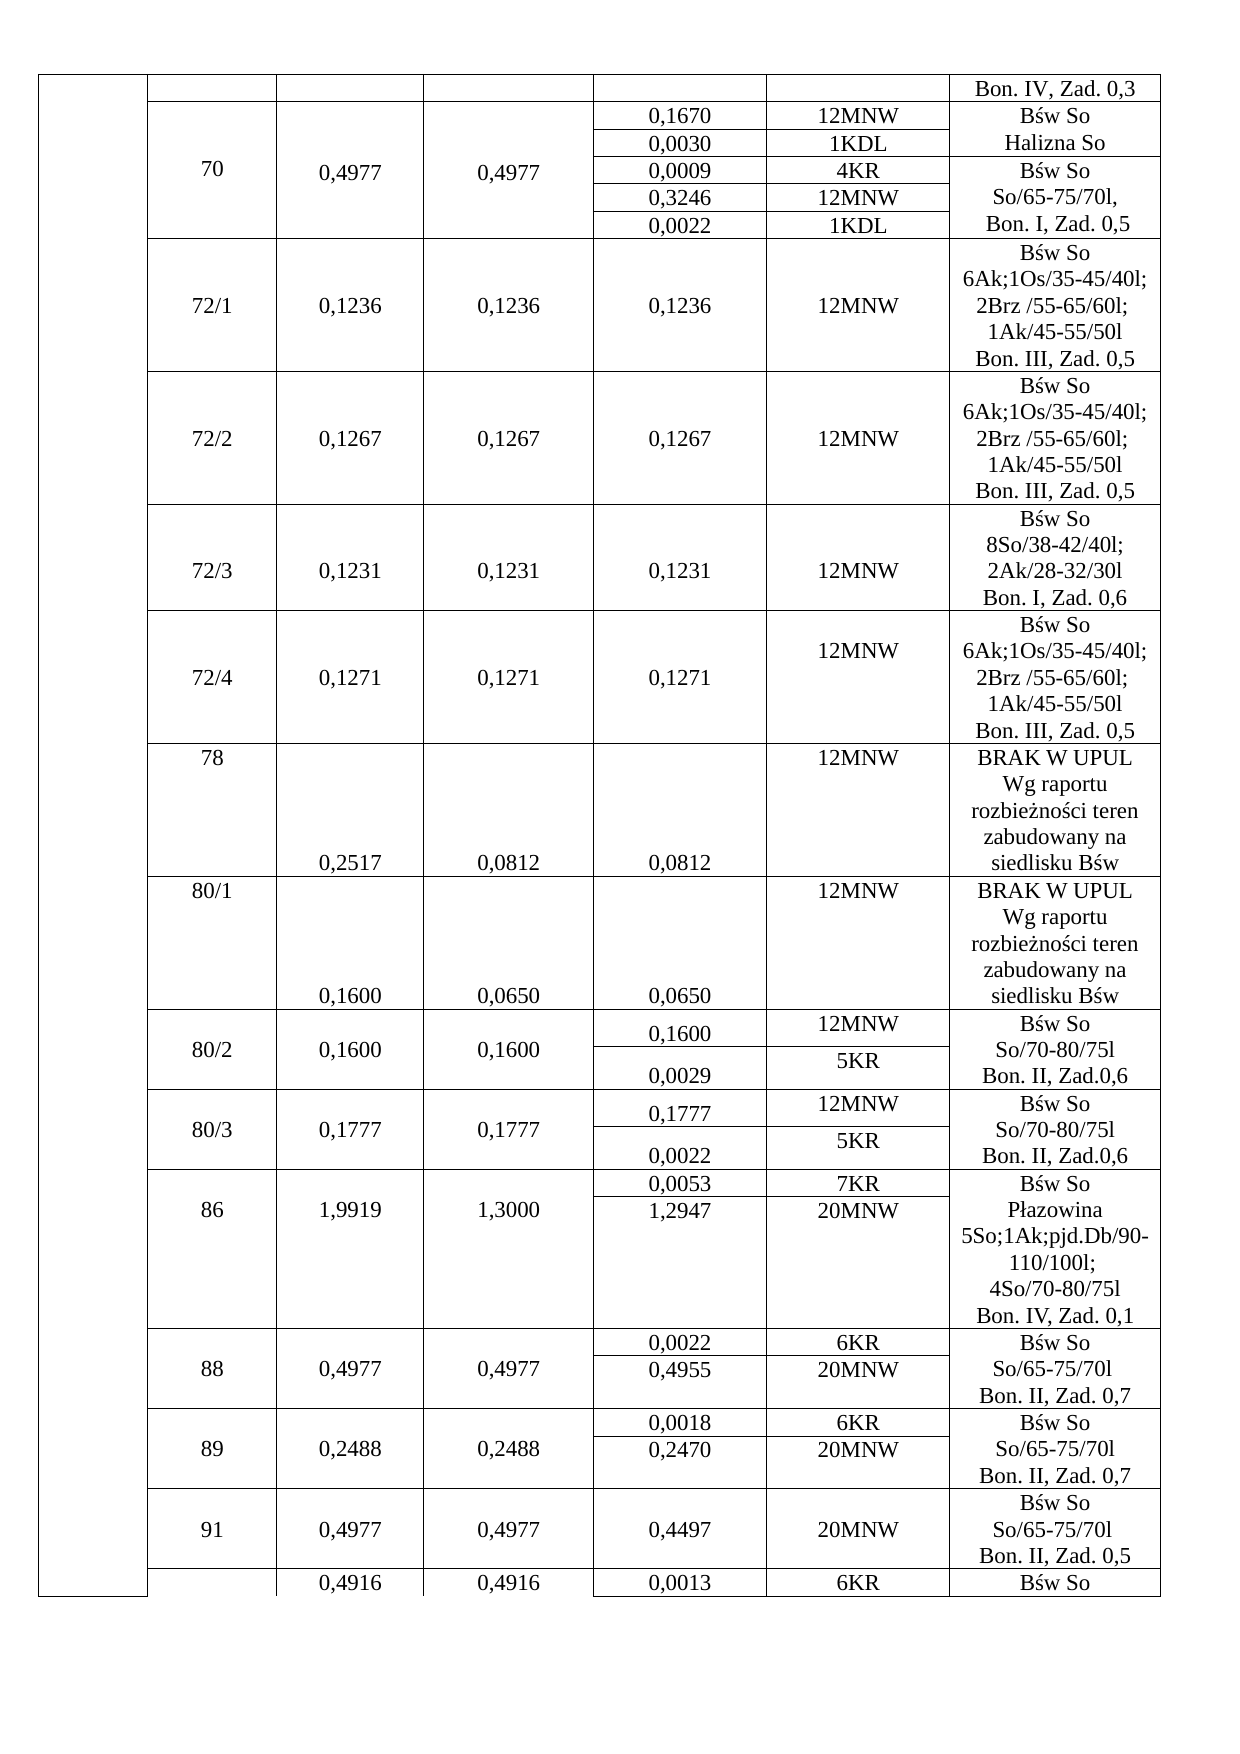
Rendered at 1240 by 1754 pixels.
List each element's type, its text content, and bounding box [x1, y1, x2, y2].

table_cell 0,0022 [594, 212, 766, 238]
table_cell 0,1271 [277, 611, 423, 743]
table_cell Bśw So [950, 1569, 1160, 1596]
table_cell 0,4497 [594, 1489, 766, 1568]
table_cell BRAK W UPUL Wg raportu rozbieżności teren zabudowany na siedlisku Bśw [950, 744, 1160, 876]
table_cell 12MNW [767, 744, 949, 876]
table_cell 0,4977 [277, 1329, 423, 1408]
table_cell 0,4977 [424, 1329, 593, 1408]
table_cell 0,2470 [594, 1437, 766, 1488]
table_cell Bśw So So/70-80/75l Bon. II, Zad.0,6 [950, 1010, 1160, 1089]
table_cell 0,1231 [424, 505, 593, 610]
table_cell 72/3 [148, 505, 276, 610]
table_cell 88 [148, 1329, 276, 1408]
table_cell 72/4 [148, 611, 276, 743]
table_cell 12MNW [767, 877, 949, 1009]
table_cell 72/1 [148, 239, 276, 371]
table_cell 80/1 [148, 877, 276, 1009]
table_cell 0,1777 [594, 1090, 766, 1126]
table_cell 0,3246 [594, 184, 766, 211]
table_cell 0,4955 [594, 1356, 766, 1408]
table_cell 0,1600 [594, 1010, 766, 1046]
table_cell Bśw So So/70-80/75l Bon. II, Zad.0,6 [950, 1090, 1160, 1169]
table_cell 0,0018 [594, 1409, 766, 1436]
table_cell 12MNW [767, 1010, 949, 1046]
table_cell 20MNW [767, 1489, 949, 1568]
table_cell 0,1231 [594, 505, 766, 610]
table_cell 0,2517 [277, 744, 423, 876]
table_cell 4KR [767, 157, 949, 183]
table_cell 12MNW [767, 184, 949, 211]
table_cell 0,0053 [594, 1170, 766, 1196]
table_cell 0,0030 [594, 130, 766, 156]
table_cell Bśw So 6Ak;1Os/35-45/40l; 2Brz /55-65/60l; 1Ak/45-55/50l Bon. III, Zad. 0,5 [950, 372, 1160, 504]
table_cell 12MNW [767, 505, 949, 610]
table_cell Bśw So 8So/38-42/40l; 2Ak/28-32/30l Bon. I, Zad. 0,6 [950, 505, 1160, 610]
table_cell Bon. IV, Zad. 0,3 [950, 75, 1160, 101]
table_cell 20MNW [767, 1437, 949, 1488]
table_cell 12MNW [767, 372, 949, 504]
table_cell 0,0022 [594, 1329, 766, 1355]
table_cell 12MNW [767, 1090, 949, 1126]
table_cell 80/2 [148, 1010, 276, 1089]
table_cell 0,0013 [594, 1569, 766, 1596]
table_cell 0,1670 [594, 102, 766, 128]
table_cell 12MNW [767, 611, 949, 743]
table_cell 0,1267 [424, 372, 593, 504]
table_cell 0,1267 [594, 372, 766, 504]
table_cell 7KR [767, 1170, 949, 1196]
table_cell 91 [148, 1489, 276, 1568]
table_cell 0,1236 [594, 239, 766, 371]
table_cell 78 [148, 744, 276, 876]
table_cell Bśw So So/65-75/70l Bon. II, Zad. 0,7 [950, 1409, 1160, 1488]
table_cell 5KR [767, 1127, 949, 1169]
table_cell 0,2488 [424, 1409, 593, 1488]
table_cell 0,1271 [594, 611, 766, 743]
table_cell [39, 75, 147, 1596]
table_cell 0,0009 [594, 157, 766, 183]
table_cell 0,4916 [277, 1569, 423, 1596]
table_cell 20MNW [767, 1197, 949, 1328]
table_cell 0,0650 [424, 877, 593, 1009]
table_cell 0,1236 [277, 239, 423, 371]
table_cell [277, 75, 423, 101]
table_cell 20MNW [767, 1356, 949, 1408]
table_cell [594, 75, 766, 101]
table_cell 0,1600 [277, 877, 423, 1009]
table_cell 6KR [767, 1569, 949, 1596]
table_cell 72/2 [148, 372, 276, 504]
table_cell 1KDL [767, 212, 949, 238]
table_cell 0,0812 [424, 744, 593, 876]
table_cell [148, 75, 276, 101]
table_cell 6KR [767, 1329, 949, 1355]
table_cell 86 [148, 1170, 276, 1328]
table_cell 12MNW [767, 102, 949, 128]
table_cell 5KR [767, 1047, 949, 1089]
table_cell 0,4977 [424, 102, 593, 238]
table_cell [767, 75, 949, 101]
table_cell 0,0812 [594, 744, 766, 876]
table_cell 0,1231 [277, 505, 423, 610]
table_cell 80/3 [148, 1090, 276, 1169]
table_cell 0,1271 [424, 611, 593, 743]
table_cell 0,4977 [277, 102, 423, 238]
table_cell 70 [148, 102, 276, 238]
table_cell 1KDL [767, 130, 949, 156]
table_cell 0,0029 [594, 1047, 766, 1089]
table_cell 0,4916 [424, 1569, 593, 1596]
table_cell Bśw So 6Ak;1Os/35-45/40l; 2Brz /55-65/60l; 1Ak/45-55/50l Bon. III, Zad. 0,5 [950, 611, 1160, 743]
table_cell 0,1777 [277, 1090, 423, 1169]
table_cell Bśw So 6Ak;1Os/35-45/40l; 2Brz /55-65/60l; 1Ak/45-55/50l Bon. III, Zad. 0,5 [950, 239, 1160, 371]
table_cell [148, 1569, 276, 1596]
table_cell 0,4977 [424, 1489, 593, 1568]
table_cell 0,1600 [424, 1010, 593, 1089]
table_cell 6KR [767, 1409, 949, 1436]
table_cell 0,0650 [594, 877, 766, 1009]
table_cell 0,1600 [277, 1010, 423, 1089]
table_cell 0,1777 [424, 1090, 593, 1169]
table_cell 0,4977 [277, 1489, 423, 1568]
table_cell BRAK W UPUL Wg raportu rozbieżności teren zabudowany na siedlisku Bśw [950, 877, 1160, 1009]
table_cell [424, 75, 593, 101]
table_cell 0,1236 [424, 239, 593, 371]
table_cell Bśw So Halizna So [950, 102, 1160, 156]
table_cell 0,2488 [277, 1409, 423, 1488]
table_cell Bśw So So/65-75/70l Bon. II, Zad. 0,7 [950, 1329, 1160, 1408]
table_cell Bśw So Płazowina 5So;1Ak;pjd.Db/90-110/100l; 4So/70-80/75l Bon. IV, Zad. 0,1 [950, 1170, 1160, 1328]
table_cell 0,1267 [277, 372, 423, 504]
table_cell 89 [148, 1409, 276, 1488]
table_cell 1,3000 [424, 1170, 593, 1328]
table_cell 1,9919 [277, 1170, 423, 1328]
table_cell 1,2947 [594, 1197, 766, 1328]
table_cell Bśw So So/65-75/70l Bon. II, Zad. 0,5 [950, 1489, 1160, 1568]
table_cell 12MNW [767, 239, 949, 371]
table_cell Bśw So So/65-75/70l, Bon. I, Zad. 0,5 [950, 157, 1160, 238]
table_cell 0,0022 [594, 1127, 766, 1169]
